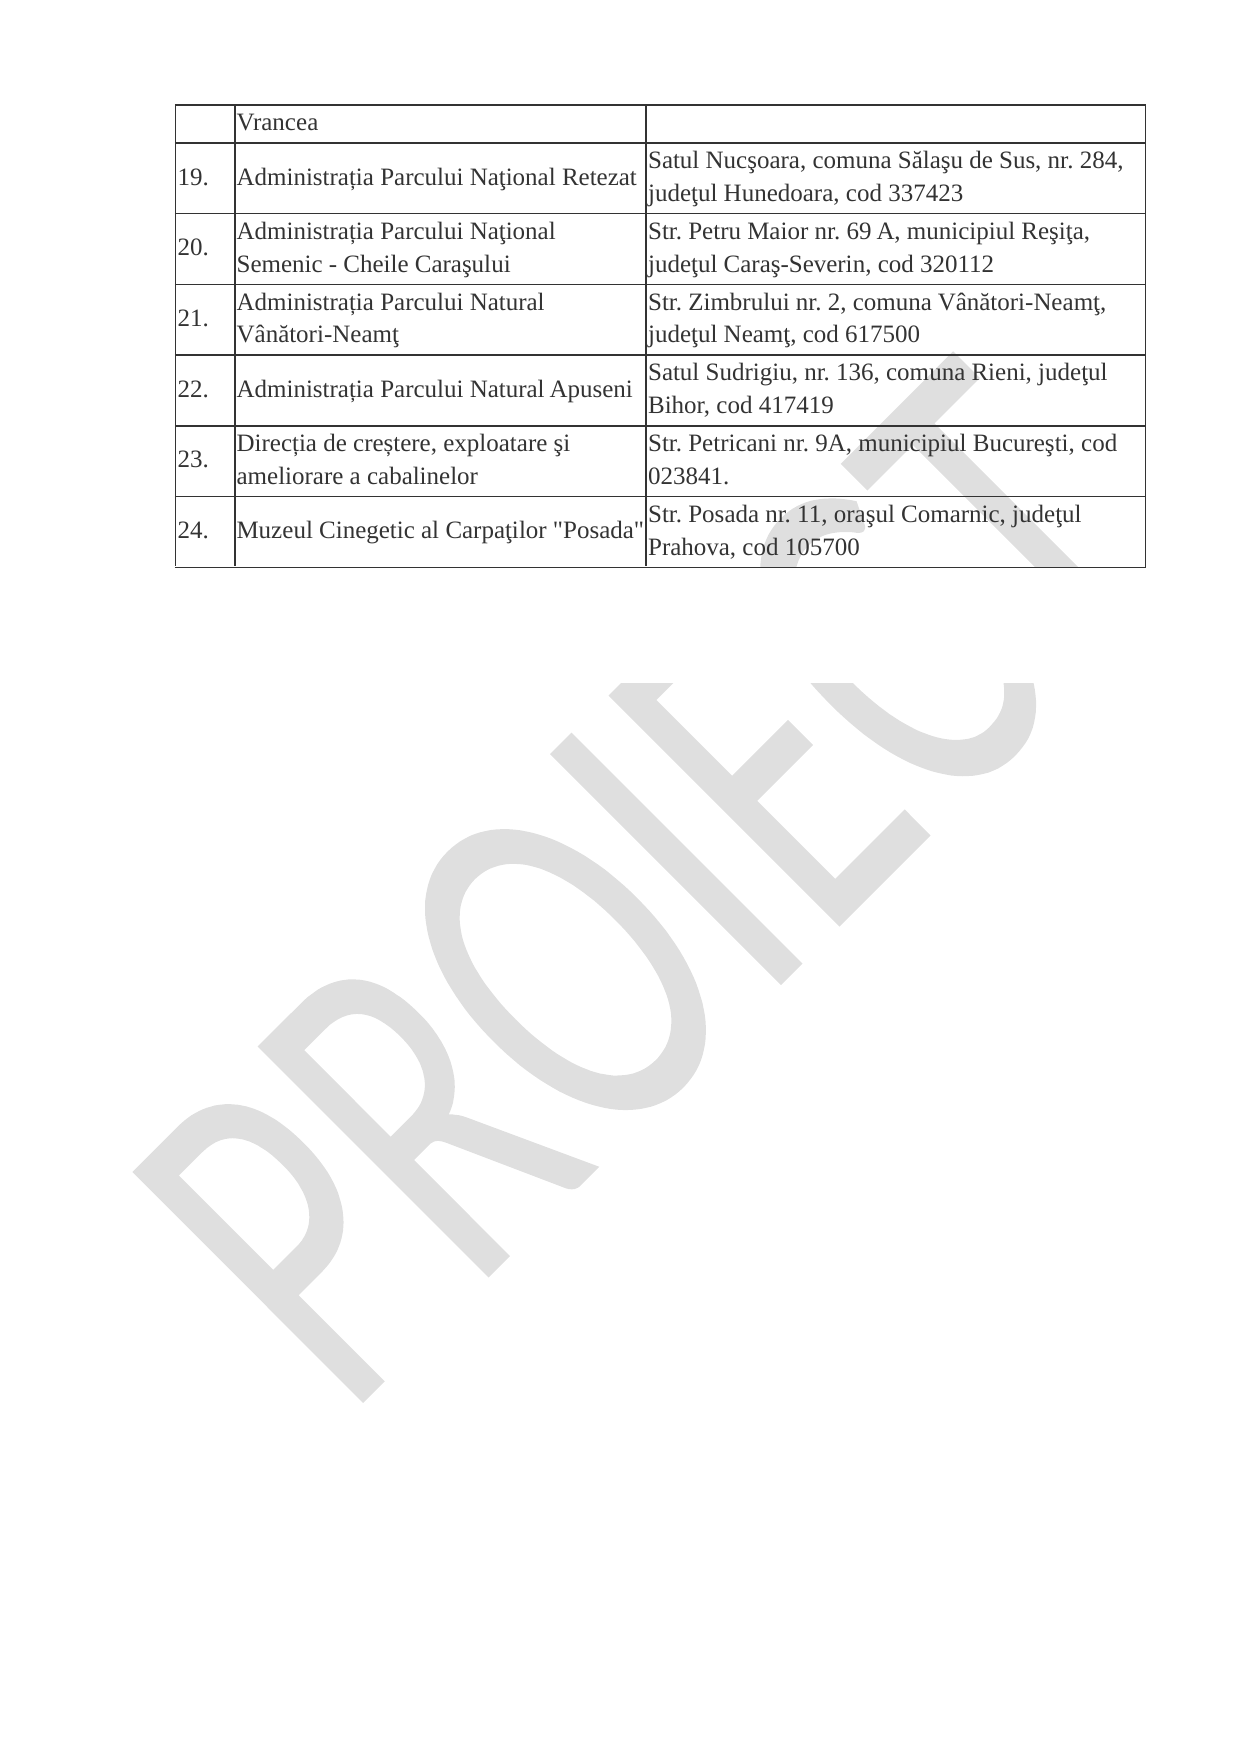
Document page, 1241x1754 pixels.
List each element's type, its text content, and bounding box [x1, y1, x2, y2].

table_cell 22. [176, 356, 234, 425]
table_cell Muzeul Cinegetic al Carpaţilor "Posada" [236, 497, 645, 566]
table_cell [647, 106, 1145, 142]
table_cell [171, 104, 175, 142]
table_cell [171, 354, 175, 425]
table_cell 20. [176, 214, 234, 283]
table_cell [171, 142, 175, 213]
table_cell Str. Zimbrului nr. 2, comuna Vânători-Neamţ, judeţul Neamţ, cod 617500 [647, 285, 1145, 354]
table_cell [171, 496, 175, 566]
table_cell Administrația Parcului Natural Apuseni [236, 356, 645, 425]
table_cell Administrația Parcului Naţional Retezat [236, 144, 645, 213]
table_cell Str. Petru Maior nr. 69 A, municipiul Reşiţa, judeţul Caraş-Severin, cod 320112 [647, 214, 1145, 283]
table_cell Str. Petricani nr. 9A, municipiul Bucureşti, cod 023841. [647, 427, 1145, 496]
table_cell Administrația Parcului Natural Vânători-Neamţ [236, 285, 645, 354]
table_cell Direcția de creștere, exploatare şi ameliorare a cabalinelor [236, 427, 645, 496]
table_cell Str. Posada nr. 11, oraşul Comarnic, judeţul Prahova, cod 105700 [647, 497, 1145, 566]
table_cell Vrancea [236, 106, 645, 142]
table_cell Administrația Parcului Naţional Semenic - Cheile Caraşului [236, 214, 645, 283]
table_cell 23. [176, 427, 234, 496]
table_cell [171, 284, 175, 354]
table_cell 19. [176, 144, 234, 213]
table_cell 21. [176, 285, 234, 354]
table_cell Satul Nucşoara, comuna Sălaşu de Sus, nr. 284, judeţul Hunedoara, cod 337423 [647, 144, 1145, 213]
table_cell [176, 106, 234, 142]
table_cell 24. [176, 497, 234, 566]
table_cell Satul Sudrigiu, nr. 136, comuna Rieni, judeţul Bihor, cod 417419 [647, 356, 1145, 425]
table_cell [171, 213, 175, 283]
table_cell [171, 425, 175, 496]
